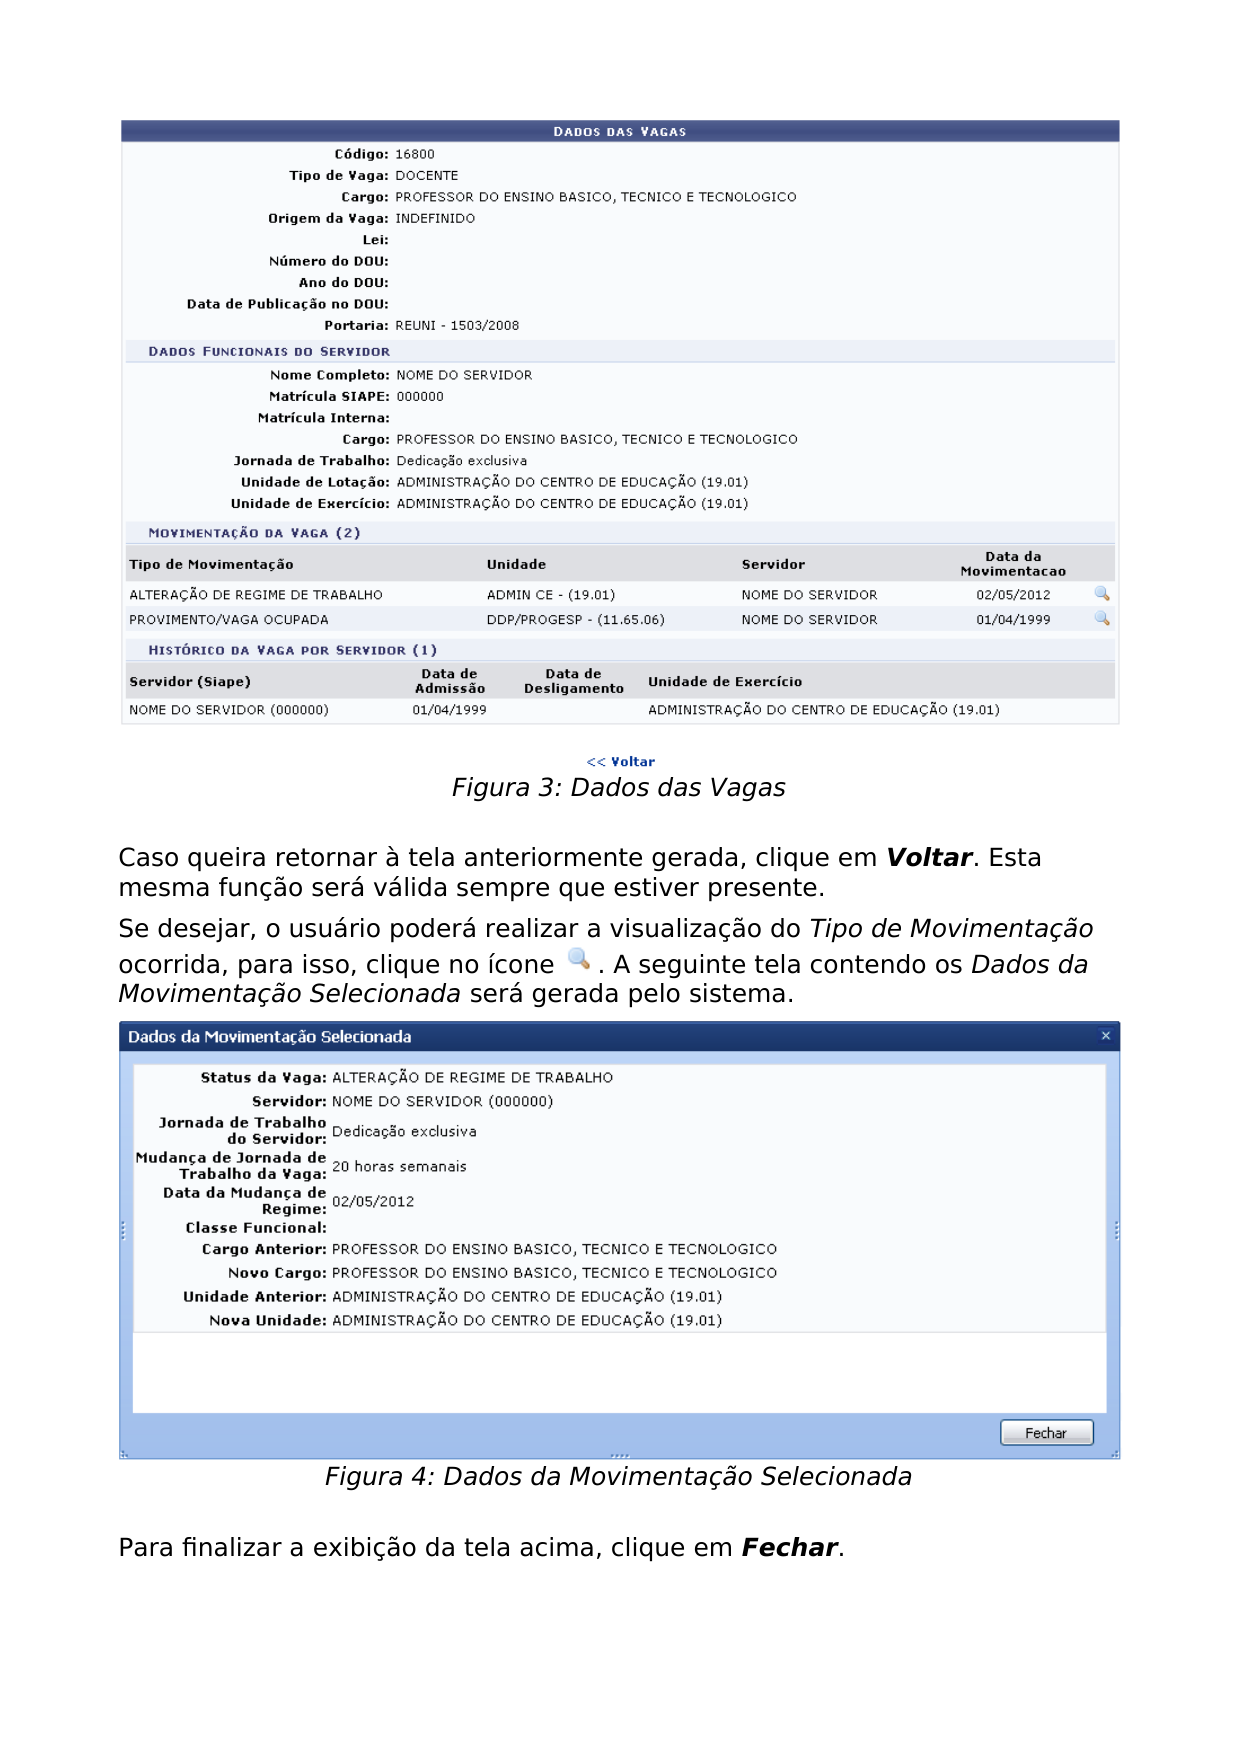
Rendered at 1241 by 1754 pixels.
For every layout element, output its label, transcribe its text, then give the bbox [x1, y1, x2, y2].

text Para finalizar a exibição da tela acima, clique em Fechar. [118, 1533, 1122, 1562]
text Caso queira retornar à tela anteriormente gerada, clique em Voltar. Esta mesma função será válida sempre que estiver presente. [118, 843, 1122, 902]
picture [118, 118, 1123, 773]
text Figura 4: Dados da Movimentação Selecionada [118, 1462, 1122, 1491]
picture [562, 943, 598, 974]
text Se desejar, o usuário poderá realizar a visualização do Tipo de Movimentação ocorrida, para isso, clique no ícone . A seguinte tela contendo os Dados da Movimentação Selecionada será gerada pelo sistema. [118, 914, 1122, 1008]
picture [118, 1020, 1123, 1462]
text Figura 3: Dados das Vagas [118, 773, 1122, 802]
